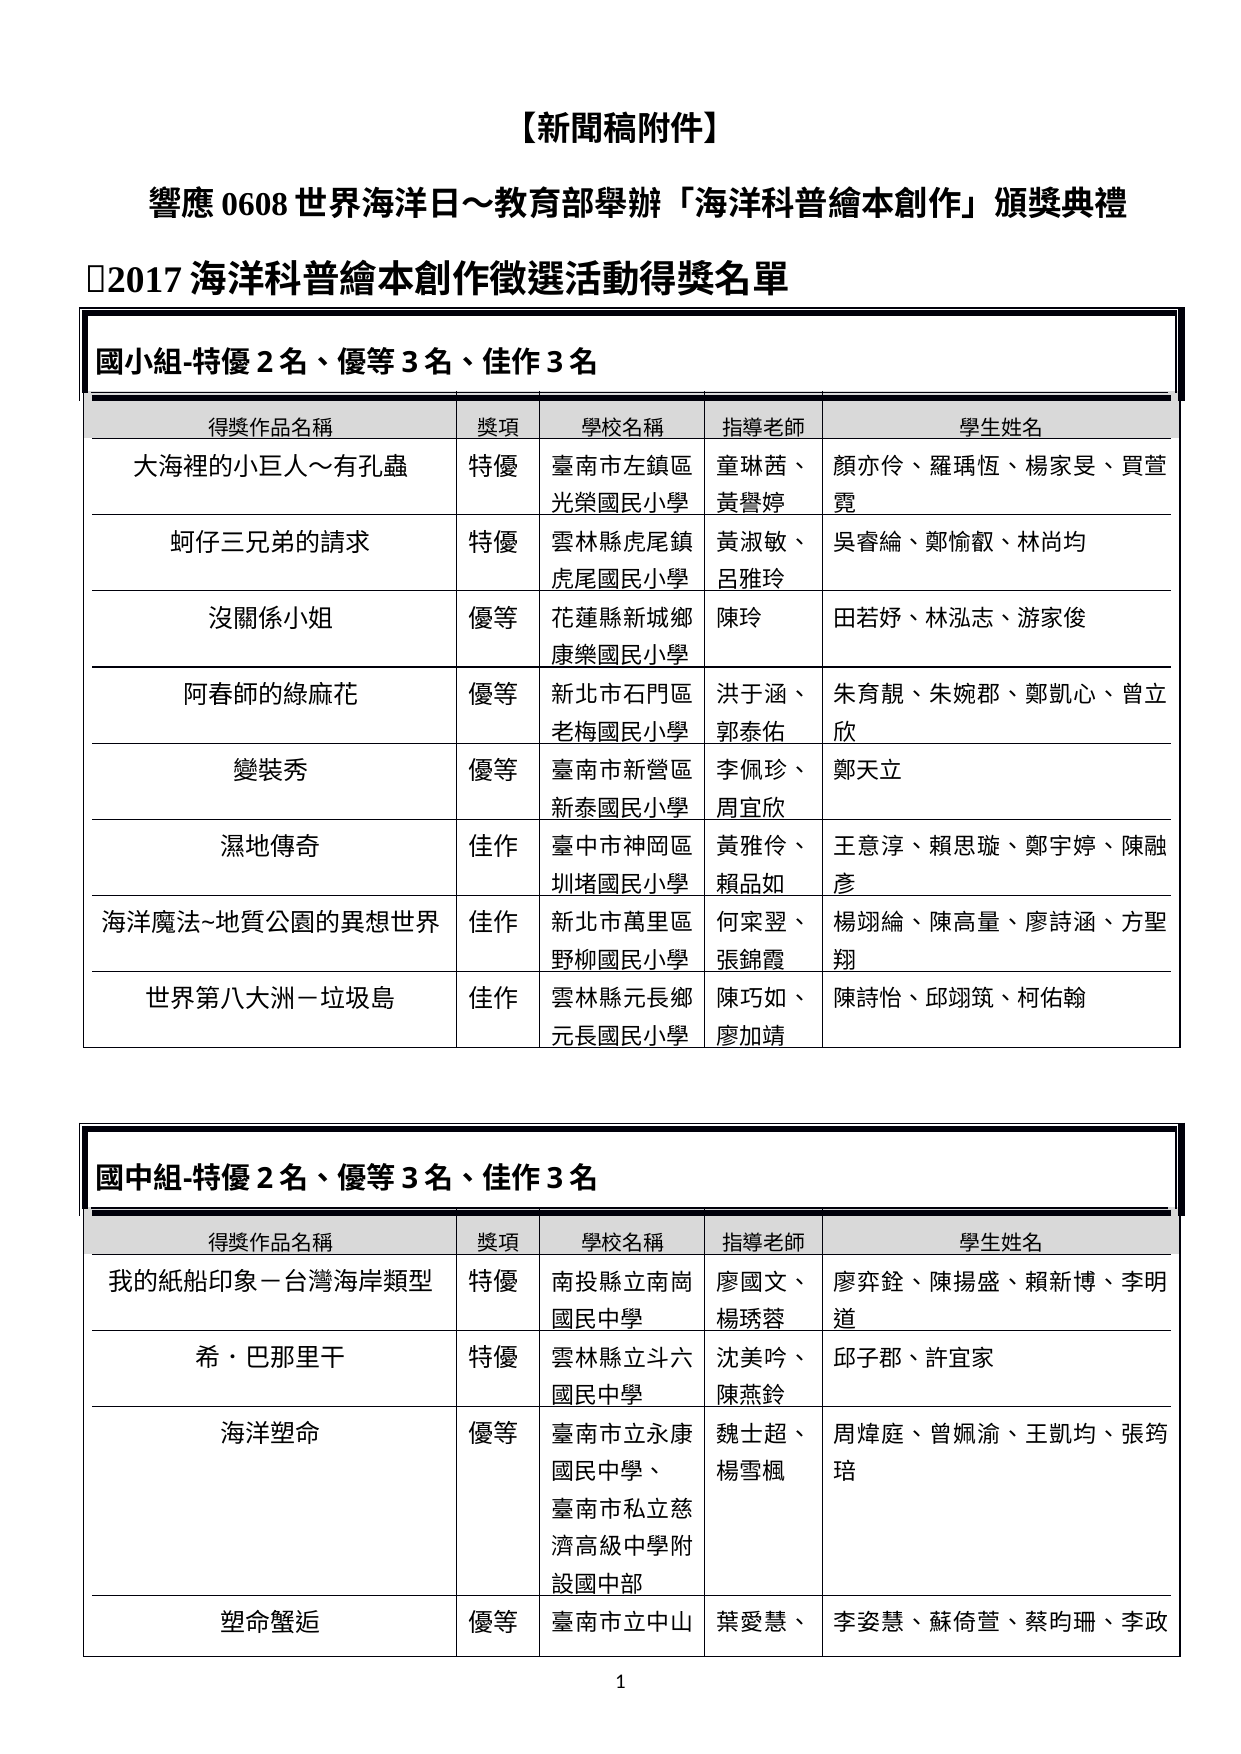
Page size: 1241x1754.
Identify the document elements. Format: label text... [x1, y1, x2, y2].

table_cell 周煒庭、曾姵渝、王凱均、張筠琣 [823, 1406, 1179, 1594]
table_header 國小組-特優2名、優等3名、佳作3名 [88, 316, 1175, 391]
table_cell 李佩珍、周宜欣 [705, 744, 822, 818]
table_cell 學校名稱 [540, 401, 704, 438]
table_cell 指導老師 [705, 1216, 822, 1254]
table_cell 田若妤、林泓志、游家俊 [823, 590, 1179, 666]
table_cell 葉愛慧、 [705, 1596, 822, 1656]
table_cell 獎項 [457, 1216, 539, 1254]
table_cell 大海裡的小巨人～有孔蟲 [84, 438, 456, 514]
text 【新聞稿附件】 [187, 82, 1053, 157]
table_cell 朱育靚、朱婉郡、鄭凱心、曾立欣 [823, 666, 1179, 742]
table_cell 雲林縣立斗六國民中學 [540, 1331, 704, 1406]
table_cell 臺中市神岡區圳堵國民小學 [540, 820, 704, 894]
table_cell 顏亦伶、羅瑀恆、楊家旻、買萱霓 [823, 438, 1179, 514]
table_cell 獎項 [457, 401, 539, 438]
table_cell 黃淑敏、呂雅玲 [705, 515, 822, 590]
table_cell 優等 [457, 591, 539, 666]
text 2017海洋科普繪本創作徵選活動得獎名單 [84, 232, 1053, 307]
table_cell 特優 [457, 1331, 539, 1406]
table_cell 陳詩怡、邱翊筑、柯佑翰 [823, 971, 1179, 1047]
table_cell 沒關係小姐 [84, 590, 456, 666]
table_cell 新北市石門區老梅國民小學 [540, 668, 704, 742]
table_cell 佳作 [457, 896, 539, 971]
table_cell 陳巧如、廖加靖 [705, 972, 822, 1047]
table_cell 優等 [457, 1407, 539, 1594]
table_cell 雲林縣元長鄉元長國民小學 [540, 972, 704, 1047]
table_cell 優等 [457, 744, 539, 818]
table_cell 花蓮縣新城鄉康樂國民小學 [540, 591, 704, 666]
table_cell 優等 [457, 668, 539, 742]
table_cell 楊翊綸、陳高量、廖詩涵、方聖翔 [823, 895, 1179, 971]
table_cell 蚵仔三兄弟的請求 [84, 514, 456, 590]
table_cell 臺南市立中山 [540, 1596, 704, 1656]
table_cell 特優 [457, 515, 539, 590]
table_cell 黃雅伶、賴品如 [705, 820, 822, 894]
table_cell 濕地傳奇 [84, 819, 456, 894]
table_cell 魏士超、楊雪楓 [705, 1407, 822, 1594]
table_cell 海洋塑命 [84, 1406, 456, 1594]
table_cell 臺南市立永康國民中學、 臺南市私立慈濟高級中學附設國中部 [540, 1407, 704, 1594]
table_cell 李姿慧、蘇倚萱、蔡昀珊、李政 [823, 1595, 1179, 1656]
table_cell 佳作 [457, 972, 539, 1047]
table_cell 南投縣立南崗國民中學 [540, 1255, 704, 1330]
table_cell 童琳茜、黃譽婷 [705, 439, 822, 514]
table_cell 阿春師的綠麻花 [84, 666, 456, 742]
table_cell 鄭天立 [823, 743, 1179, 818]
table_cell 得獎作品名稱 [84, 1207, 456, 1254]
table_cell 吳睿綸、鄭愉叡、林尚均 [823, 514, 1179, 590]
table_cell 學生姓名 [823, 391, 1179, 438]
table_cell 世界第八大洲－垃圾島 [84, 971, 456, 1047]
table_cell 海洋魔法~地質公園的異想世界 [84, 895, 456, 971]
table_cell 沈美吟、陳燕鈴 [705, 1331, 822, 1406]
table_cell 陳玲 [705, 591, 822, 666]
table_cell 廖弈銓、陳揚盛、賴新博、李明道 [823, 1254, 1179, 1330]
table_cell 特優 [457, 1255, 539, 1330]
table_cell 佳作 [457, 820, 539, 894]
table_cell 指導老師 [705, 401, 822, 438]
table_cell 王意淳、賴思璇、鄭宇婷、陳融彥 [823, 819, 1179, 894]
table_header 國中組-特優2名、優等3名、佳作3名 [88, 1132, 1175, 1207]
table_cell 特優 [457, 439, 539, 514]
table_cell 洪于涵、郭泰佑 [705, 668, 822, 742]
table_cell 學生姓名 [823, 1207, 1179, 1254]
table_cell 得獎作品名稱 [84, 391, 456, 438]
table_cell 臺南市左鎮區光榮國民小學 [540, 439, 704, 514]
table_cell 新北市萬里區野柳國民小學 [540, 896, 704, 971]
table_cell 希．巴那里干 [84, 1330, 456, 1406]
table_cell 雲林縣虎尾鎮虎尾國民小學 [540, 515, 704, 590]
table_cell 變裝秀 [84, 743, 456, 818]
table_cell 我的紙船印象－台灣海岸類型 [84, 1254, 456, 1330]
table_cell 廖國文、楊琇蓉 [705, 1255, 822, 1330]
table_cell 學校名稱 [540, 1216, 704, 1254]
table_cell 優等 [457, 1596, 539, 1656]
table_cell 臺南市新營區新泰國民小學 [540, 744, 704, 818]
table_cell 何寀翌、張錦霞 [705, 896, 822, 971]
table_cell 邱子郡、許宜家 [823, 1330, 1179, 1406]
text 響應0608世界海洋日〜教育部舉辦「海洋科普繪本創作」頒獎典禮 [69, 157, 1206, 232]
table_cell 塑命蟹逅 [84, 1595, 456, 1656]
